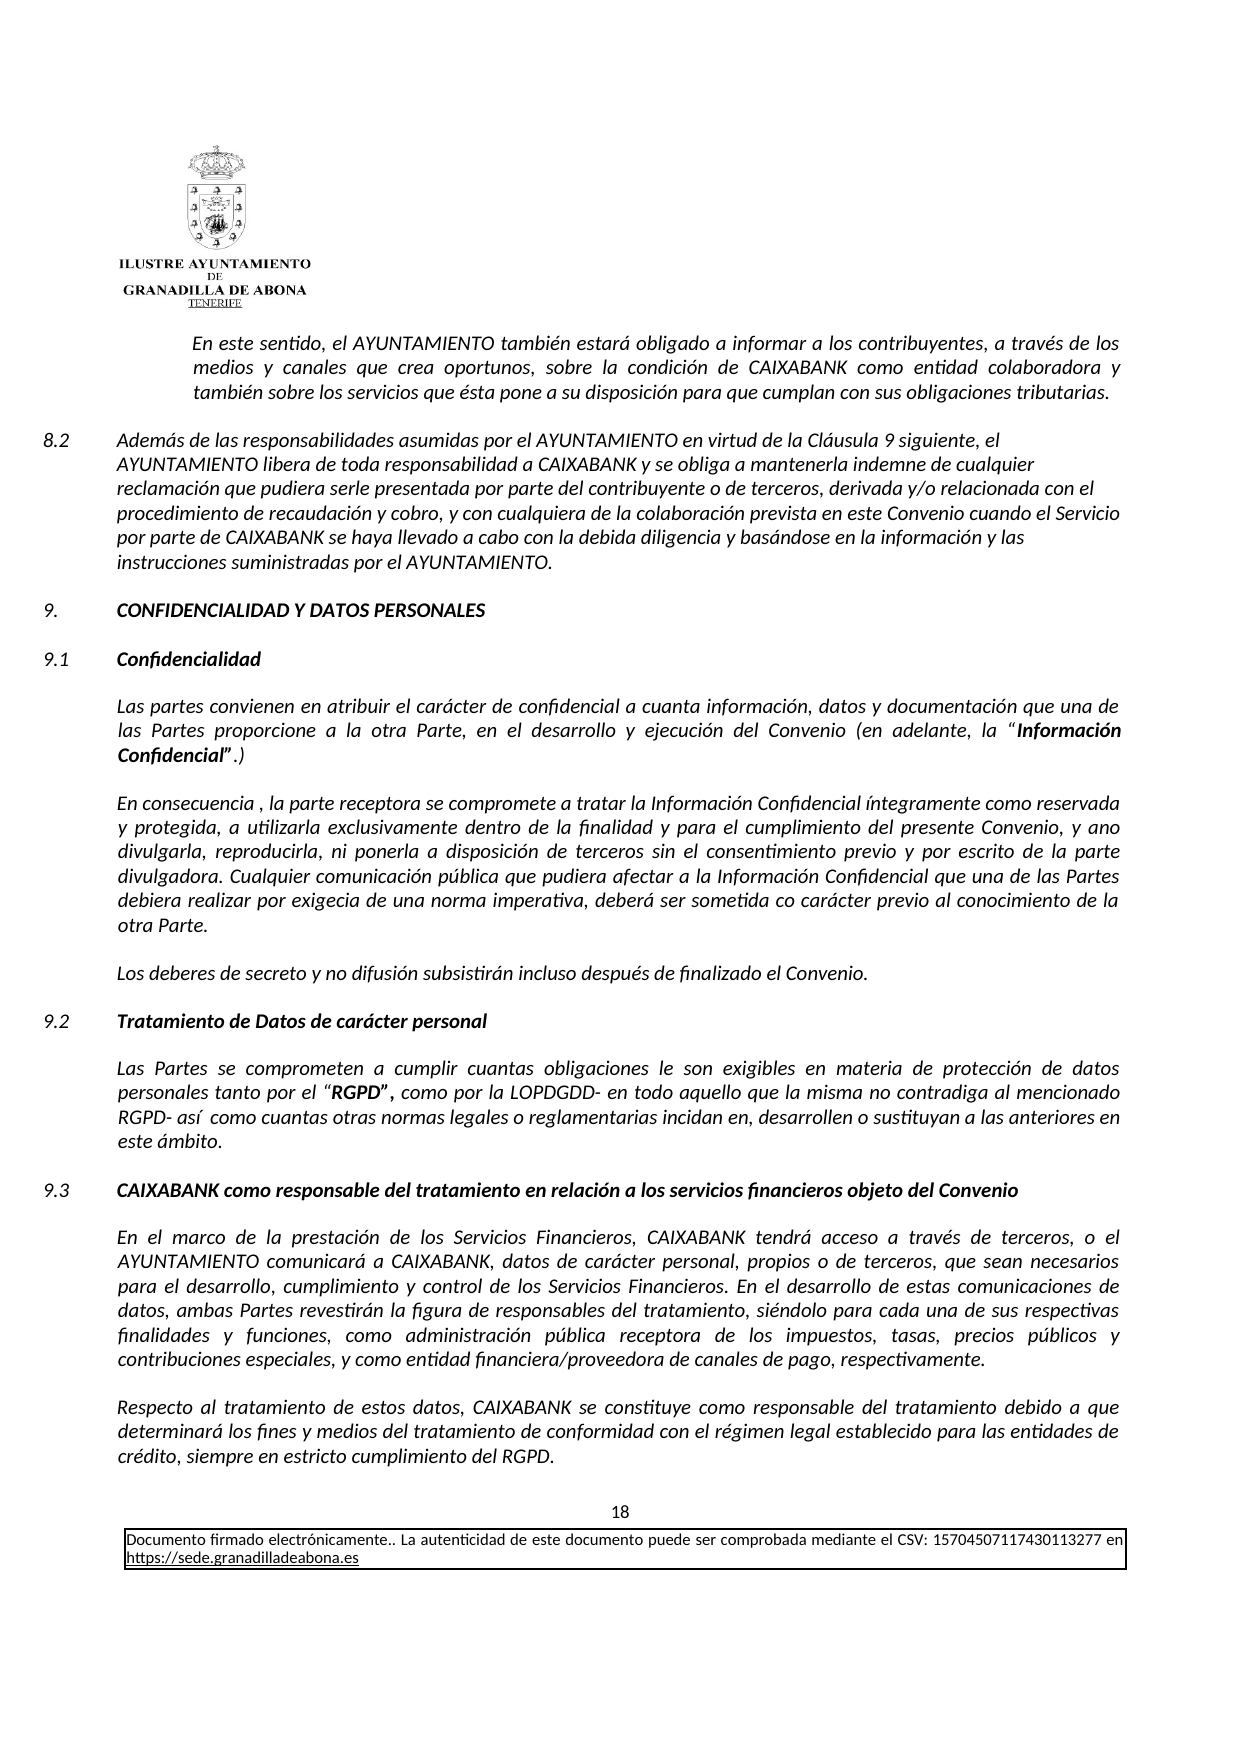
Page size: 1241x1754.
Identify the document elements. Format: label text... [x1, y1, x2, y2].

text Las Partes se comprometen a cumplir cuantas obligaciones le son exigibles en materia de protección de datos personales tanto por el “RGPD”, como por la LOPDGDD- en todo aquello que la misma no contradiga al mencionado RGPD- así como cuantas otras normas legales o reglamentarias incidan en, desarrollen o sustituyan a las anteriores en este ámbito. [117, 1056, 1124, 1154]
text Los deberes de secreto y no difusión subsistirán incluso después de finalizado el Convenio. [117, 960, 1124, 985]
list Confidencialidad [43, 646, 1127, 671]
text En este sentido, el AYUNTAMIENTO también estará obligado a informar a los contribuyentes, a través de los medios y canales que crea oportunos, sobre la condición de CAIXABANK como entidad colaboradora y también sobre los servicios que ésta pone a su disposición para que cumplan con sus obligaciones tributarias. [192, 331, 1124, 404]
text Respecto al tratamiento de estos datos, CAIXABANK se constituye como responsable del tratamiento debido a que determinará los fines y medios del tratamiento de conformidad con el régimen legal establecido para las entidades de crédito, siempre en estricto cumplimiento del RGPD. [117, 1395, 1124, 1469]
text En consecuencia , la parte receptora se compromete a tratar la Información Confidencial íntegramente como reservada y protegida, a utilizarla exclusivamente dentro de la finalidad y para el cumplimiento del presente Convenio, y ano divulgarla, reproducirla, ni ponerla a disposición de terceros sin el consentimiento previo y por escrito de la parte divulgadora. Cualquier comunicación pública que pudiera afectar a la Información Confidencial que una de las Partes debiera realizar por exigecia de una norma imperativa, deberá ser sometida co carácter previo al conocimiento de la otra Parte. [117, 790, 1124, 937]
list Además de las responsabilidades asumidas por el AYUNTAMIENTO en virtud de la Cláusula 9 siguiente, el AYUNTAMIENTO libera de toda responsabilidad a CAIXABANK y se obliga a mantenerla indemne de cualquier reclamación que pudiera serle presentada por parte del contribuyente o de terceros, derivada y/o relacionada con el procedimiento de recaudación y cobro, y con cualquiera de la colaboración prevista en este Convenio cuando el Servicio por parte de CAIXABANK se haya llevado a cabo con la debida diligencia y basándose en la información y las instrucciones suministradas por el AYUNTAMIENTO. [43, 428, 1127, 574]
text En el marco de la prestación de los Servicios Financieros, CAIXABANK tendrá acceso a través de terceros, o el AYUNTAMIENTO comunicará a CAIXABANK, datos de carácter personal, propios o de terceros, que sean necesarios para el desarrollo, cumplimiento y control de los Servicios Financieros. En el desarrollo de estas comunicaciones de datos, ambas Partes revestirán la figura de responsables del tratamiento, siéndolo para cada una de sus respectivas finalidades y funciones, como administración pública receptora de los impuestos, tasas, precios públicos y contribuciones especiales, y como entidad financiera/proveedora de canales de pago, respectivamente. [117, 1225, 1124, 1372]
list Tratamiento de Datos de carácter personal [43, 1008, 1127, 1033]
text Las partes convienen en atribuir el carácter de confidencial a cuanta información, datos y documentación que una de las Partes proporcione a la otra Parte, en el desarrollo y ejecución del Convenio (en adelante, la “Información Confidencial”.) [117, 694, 1124, 767]
list CONFIDENCIALIDAD Y DATOS PERSONALES [43, 598, 1127, 623]
list CAIXABANK como responsable del tratamiento en relación a los servicios financieros objeto del Convenio [43, 1177, 1127, 1203]
